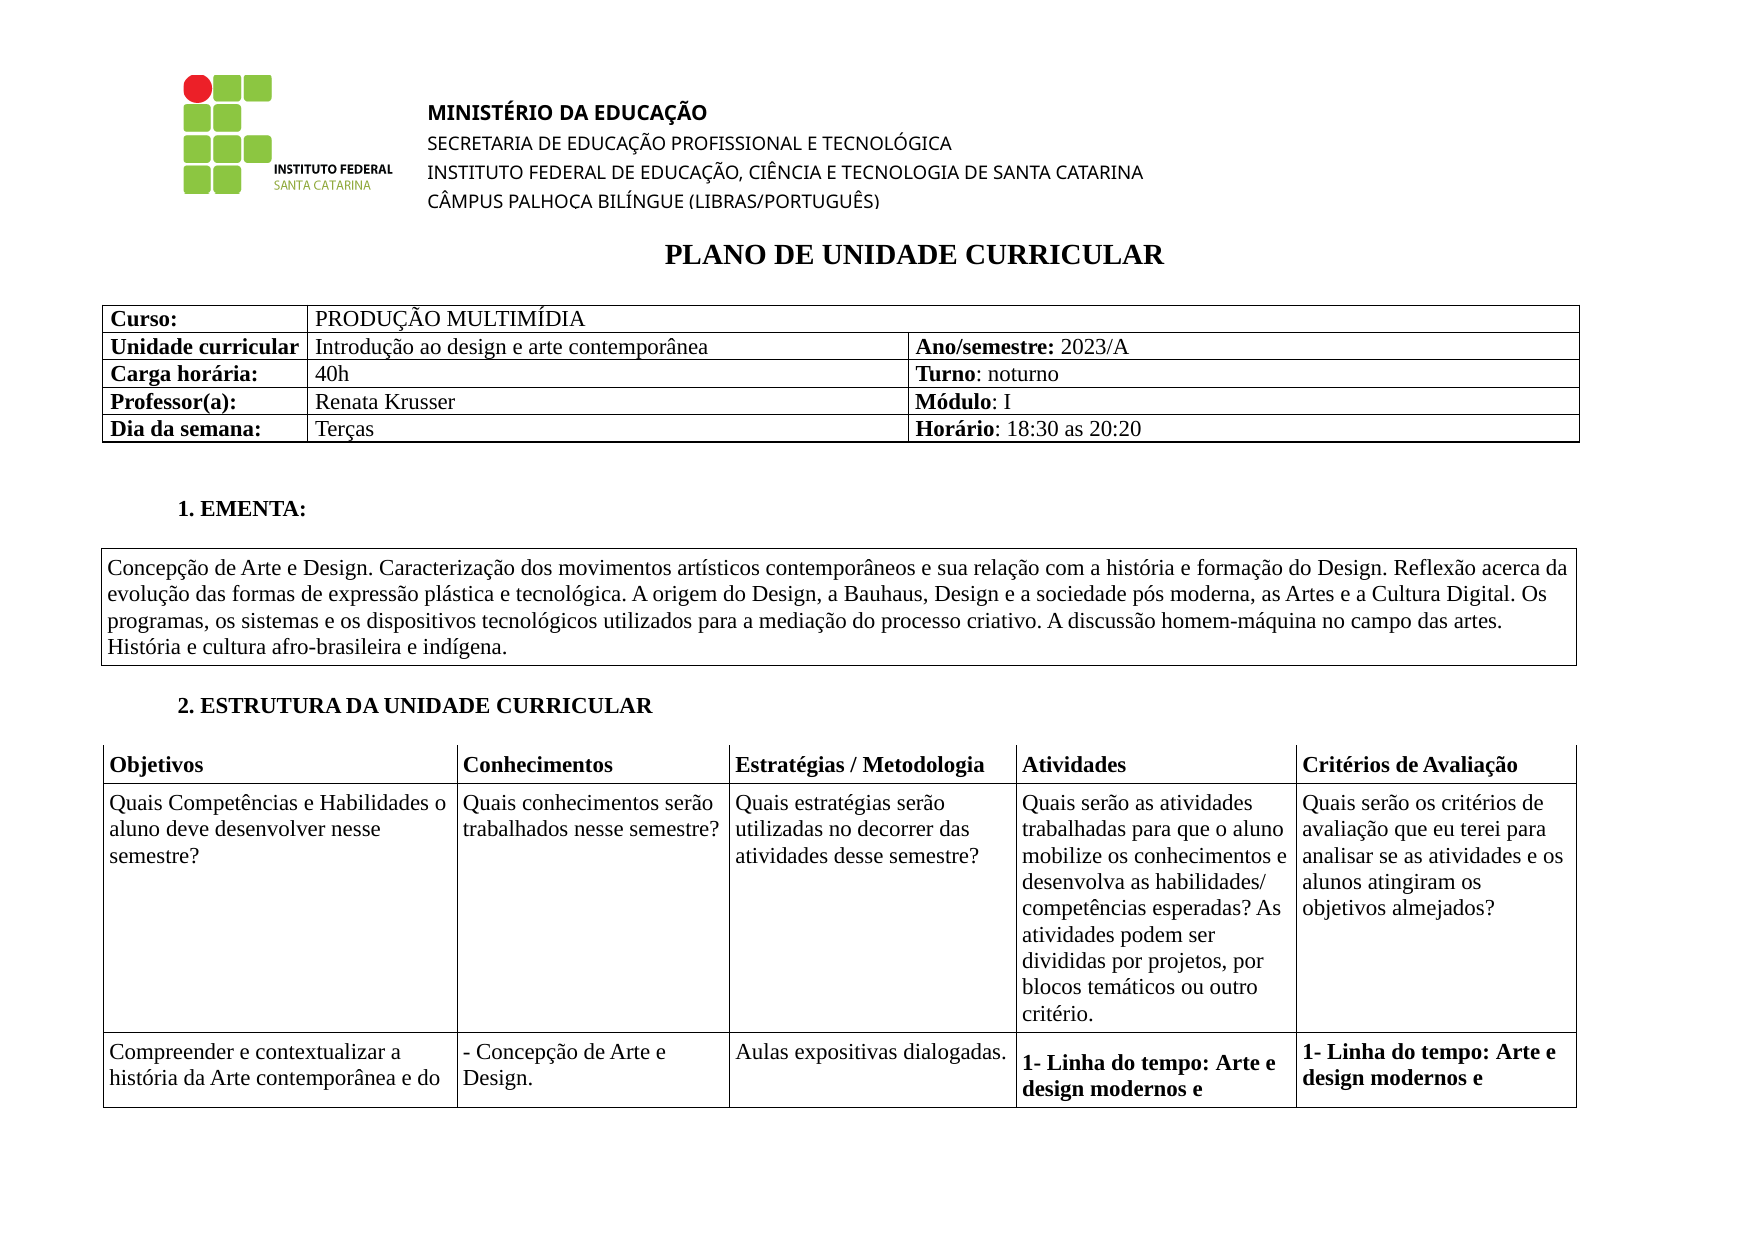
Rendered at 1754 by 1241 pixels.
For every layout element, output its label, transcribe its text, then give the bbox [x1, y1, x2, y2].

table_cell Quais conhecimentos serão trabalhados nesse semestre? [458, 784, 729, 1032]
table_cell 1- Linha do tempo: Arte e design modernos e [1017, 1033, 1296, 1107]
table_header PRODUÇÃO MULTIMÍDIA [308, 306, 1579, 332]
table_header Atividades [1017, 745, 1296, 783]
table_cell 40h [308, 360, 908, 387]
table_header Curso: [103, 306, 307, 332]
table_header Critérios de Avaliação [1297, 745, 1576, 783]
table_cell Módulo: I [909, 388, 1579, 414]
text 2. ESTRUTURA DA UNIDADE CURRICULAR [177, 692, 1577, 718]
picture [183, 75, 393, 194]
table_cell Carga horária: [103, 360, 307, 387]
table_cell Ano/semestre: 2023/A [909, 333, 1579, 359]
table_header Estratégias / Metodologia [730, 745, 1016, 783]
table_cell Horário: 18:30 as 20:20 [909, 415, 1579, 441]
table_cell Terças [308, 415, 908, 441]
text 1. EMENTA: [177, 495, 1577, 522]
table_cell Introdução ao design e arte contemporânea [308, 333, 908, 359]
text PLANO DE UNIDADE CURRICULAR [177, 237, 1577, 271]
table_cell Aulas expositivas dialogadas. [730, 1033, 1016, 1107]
table_cell Quais Competências e Habilidades o aluno deve desenvolver nesse semestre? [104, 784, 457, 1032]
table_cell Professor(a): [103, 388, 307, 414]
table_cell Renata Krusser [308, 388, 908, 414]
table_cell Quais serão as atividades trabalhadas para que o aluno mobilize os conhecimentos e desenvolva as habilidades/ competências esperadas? As atividades podem ser divididas por projetos, por blocos temáticos ou outro critério. [1017, 784, 1296, 1032]
table_cell Quais estratégias serão utilizadas no decorrer das atividades desse semestre? [730, 784, 1016, 1032]
table_header Concepção de Arte e Design. Caracterização dos movimentos artísticos contemporâneos e sua relação com a história e formação do Design. Reflexão acerca da evolução das formas de expressão plástica e tecnológica. A origem do Design, a Bauhaus, Design e a sociedade pós moderna, as Artes e a Cultura Digital. Os programas, os sistemas e os dispositivos tecnológicos utilizados para a mediação do processo criativo. A discussão homem-máquina no campo das artes. História e cultura afro-brasileira e indígena. [102, 549, 1576, 665]
table_cell Quais serão os critérios de avaliação que eu terei para analisar se as atividades e os alunos atingiram os objetivos almejados? [1297, 784, 1576, 1032]
table_cell - Concepção de Arte e Design. [458, 1033, 729, 1107]
table_cell Turno: noturno [909, 360, 1579, 387]
table_cell Compreender e contextualizar a história da Arte contemporânea e do [104, 1033, 457, 1107]
table_cell Dia da semana: [103, 415, 307, 441]
table_cell Unidade curricular [103, 333, 307, 359]
table_header Conhecimentos [458, 745, 729, 783]
table_cell 1- Linha do tempo: Arte e design modernos e [1297, 1033, 1576, 1107]
table_header Objetivos [104, 745, 457, 783]
